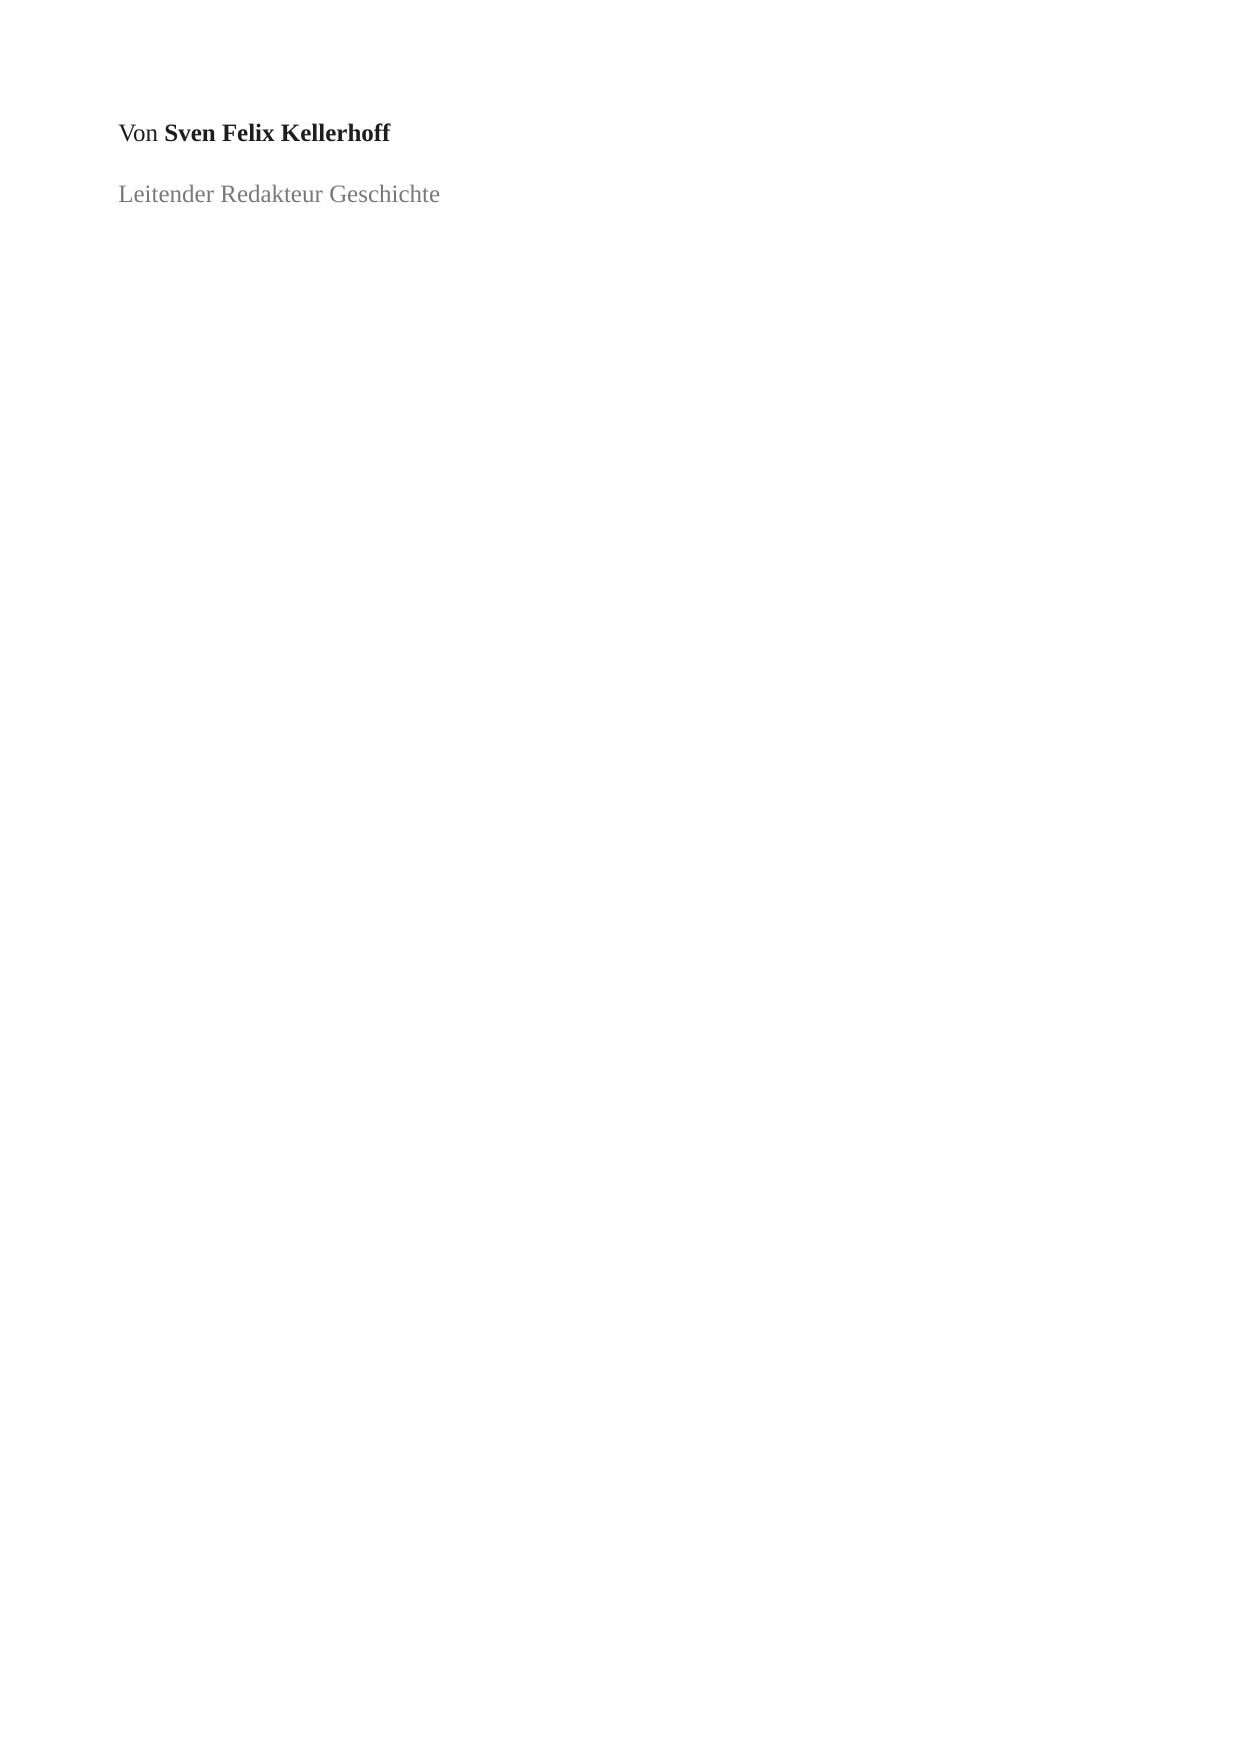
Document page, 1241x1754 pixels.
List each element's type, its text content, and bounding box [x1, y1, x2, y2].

text Von Sven Felix Kellerhoff [118, 118, 1122, 147]
text Leitender Redakteur Geschichte [118, 179, 1122, 208]
